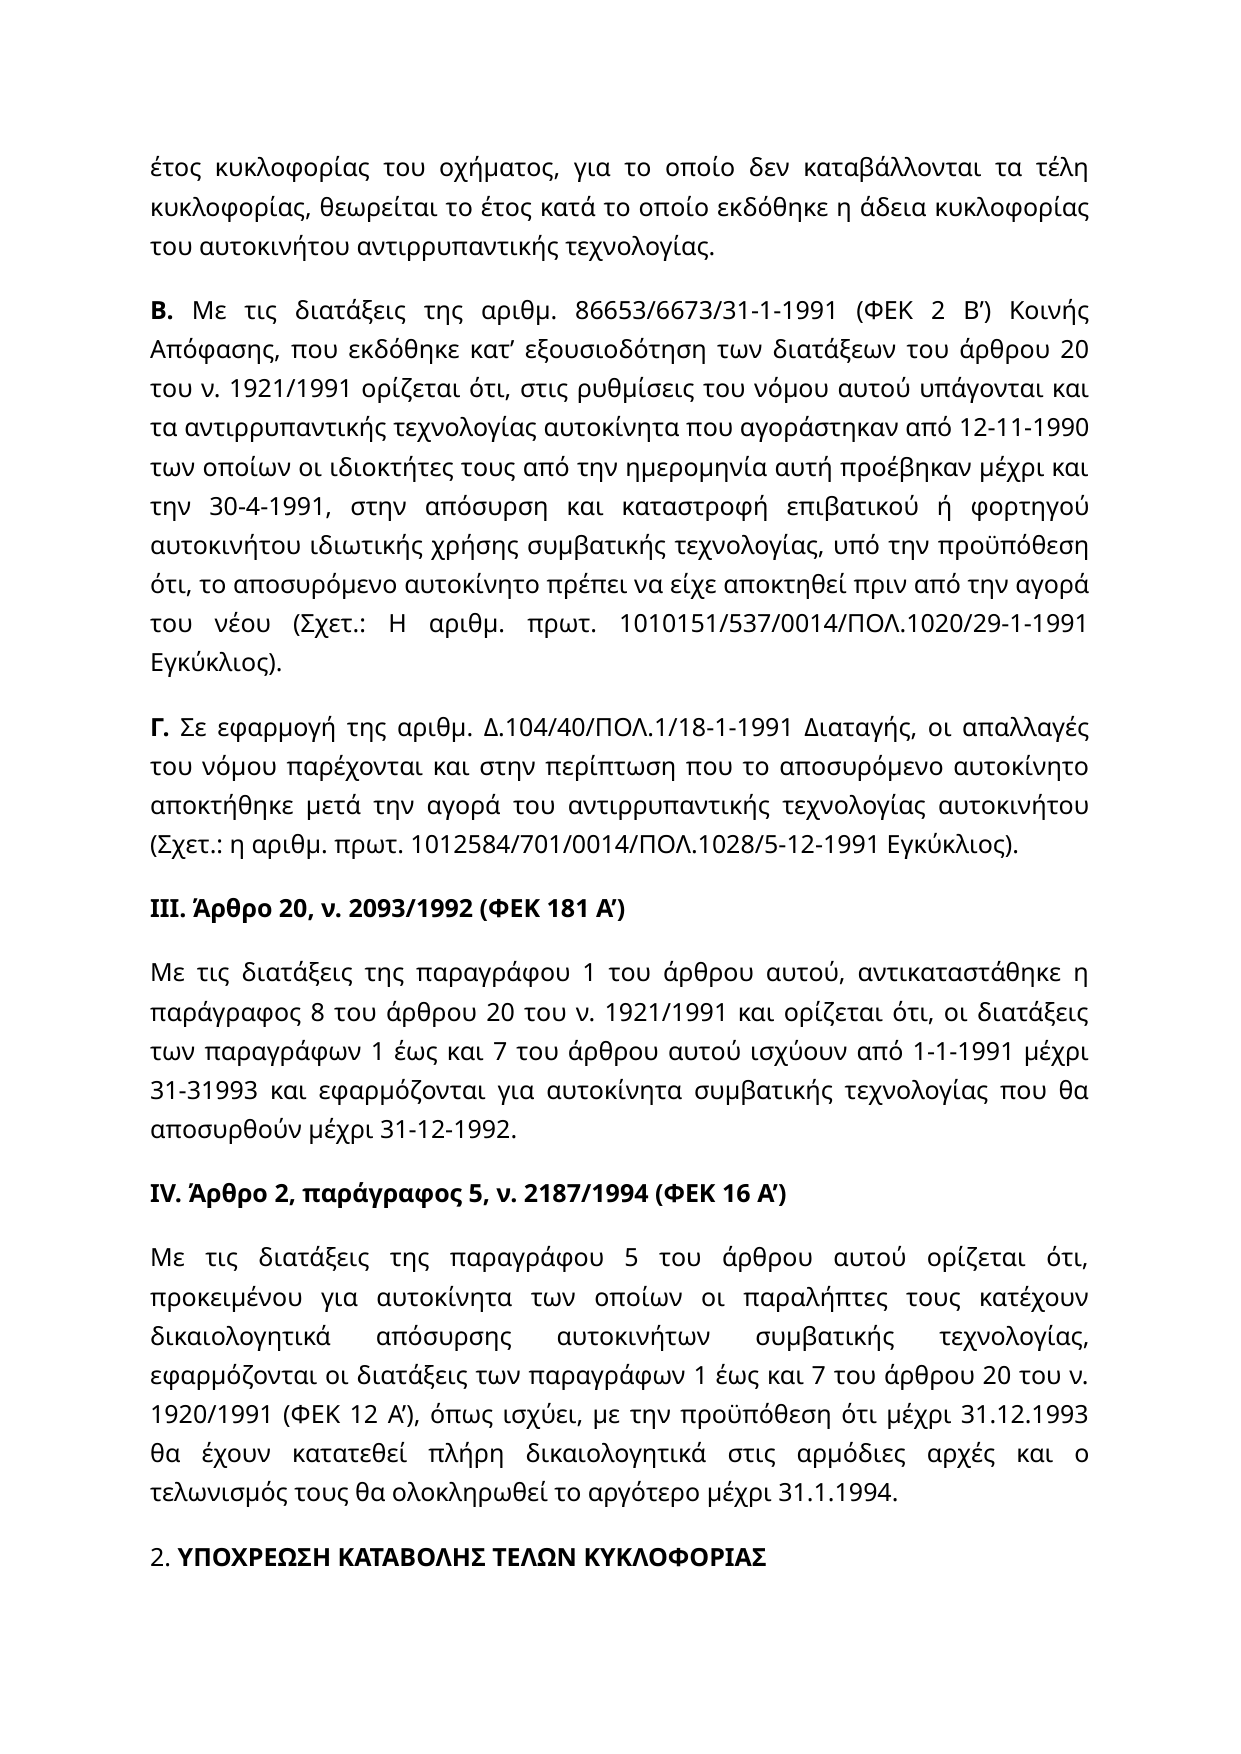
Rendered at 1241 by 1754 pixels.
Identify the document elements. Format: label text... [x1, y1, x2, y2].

text 2. ΥΠΟΧΡΕΩΣΗ ΚΑΤΑΒΟΛΗΣ ΤΕΛΩΝ ΚΥΚΛΟΦΟΡΙΑΣ [150, 1539, 1090, 1573]
text Γ. Σε εφαρμογή της αριθμ. Δ.104/40/ΠΟΛ.1/18-1-1991 Διαταγής, οι απαλλαγές του νόμου παρέχονται και στην περίπτωση που το αποσυρόμενο αυτοκίνητο αποκτήθηκε μετά την αγορά του αντιρρυπαντικής τεχνολογίας αυτοκινήτου (Σχετ.: η αριθμ. πρωτ. 1012584/701/0014/ΠΟΛ.1028/5-12-1991 Εγκύκλιος). [150, 709, 1090, 861]
text έτος κυκλοφορίας του οχήματος, για το οποίο δεν καταβάλλονται τα τέλη κυκλοφορίας, θεωρείται το έτος κατά το οποίο εκδόθηκε η άδεια κυκλοφορίας του αυτοκινήτου αντιρρυπαντικής τεχνολογίας. [150, 150, 1090, 262]
text IV. Άρθρο 2, παράγραφος 5, ν. 2187/1994 (ΦΕΚ 16 Α’) [150, 1176, 1090, 1210]
text Β. Με τις διατάξεις της αριθμ. 86653/6673/31-1-1991 (ΦΕΚ 2 Β’) Κοινής Απόφασης, που εκδόθηκε κατ’ εξουσιοδότηση των διατάξεων του άρθρου 20 του ν. 1921/1991 ορίζεται ότι, στις ρυθμίσεις του νόμου αυτού υπάγονται και τα αντιρρυπαντικής τεχνολογίας αυτοκίνητα που αγοράστηκαν από 12-11-1990 των οποίων οι ιδιοκτήτες τους από την ημερομηνία αυτή προέβηκαν μέχρι και την 30-4-1991, στην απόσυρση και καταστροφή επιβατικού ή φορτηγού αυτοκινήτου ιδιωτικής χρήσης συμβατικής τεχνολογίας, υπό την προϋπόθεση ότι, το αποσυρόμενο αυτοκίνητο πρέπει να είχε αποκτηθεί πριν από την αγορά του νέου (Σχετ.: H αριθμ. πρωτ. 1010151/537/0014/ΠΟΛ.1020/29-1-1991 Εγκύκλιος). [150, 292, 1090, 679]
text Με τις διατάξεις της παραγράφου 5 του άρθρου αυτού ορίζεται ότι, προκειμένου για αυτοκίνητα των οποίων οι παραλήπτες τους κατέχουν δικαιολογητικά απόσυρσης αυτοκινήτων συμβατικής τεχνολογίας, εφαρμόζονται οι διατάξεις των παραγράφων 1 έως και 7 του άρθρου 20 του ν. 1920/1991 (ΦΕΚ 12 Α’), όπως ισχύει, με την προϋπόθεση ότι μέχρι 31.12.1993 θα έχουν κατατεθεί πλήρη δικαιολογητικά στις αρμόδιες αρχές και ο τελωνισμός τους θα ολοκληρωθεί το αργότερο μέχρι 31.1.1994. [150, 1240, 1090, 1509]
text ΙΙΙ. Άρθρο 20, ν. 2093/1992 (ΦΕΚ 181 Α’) [150, 891, 1090, 925]
text Με τις διατάξεις της παραγράφου 1 του άρθρου αυτού, αντικαταστάθηκε η παράγραφος 8 του άρθρου 20 του ν. 1921/1991 και ορίζεται ότι, οι διατάξεις των παραγράφων 1 έως και 7 του άρθρου αυτού ισχύουν από 1-1-1991 μέχρι 31-31993 και εφαρμόζονται για αυτοκίνητα συμβατικής τεχνολογίας που θα αποσυρθούν μέχρι 31-12-1992. [150, 955, 1090, 1146]
